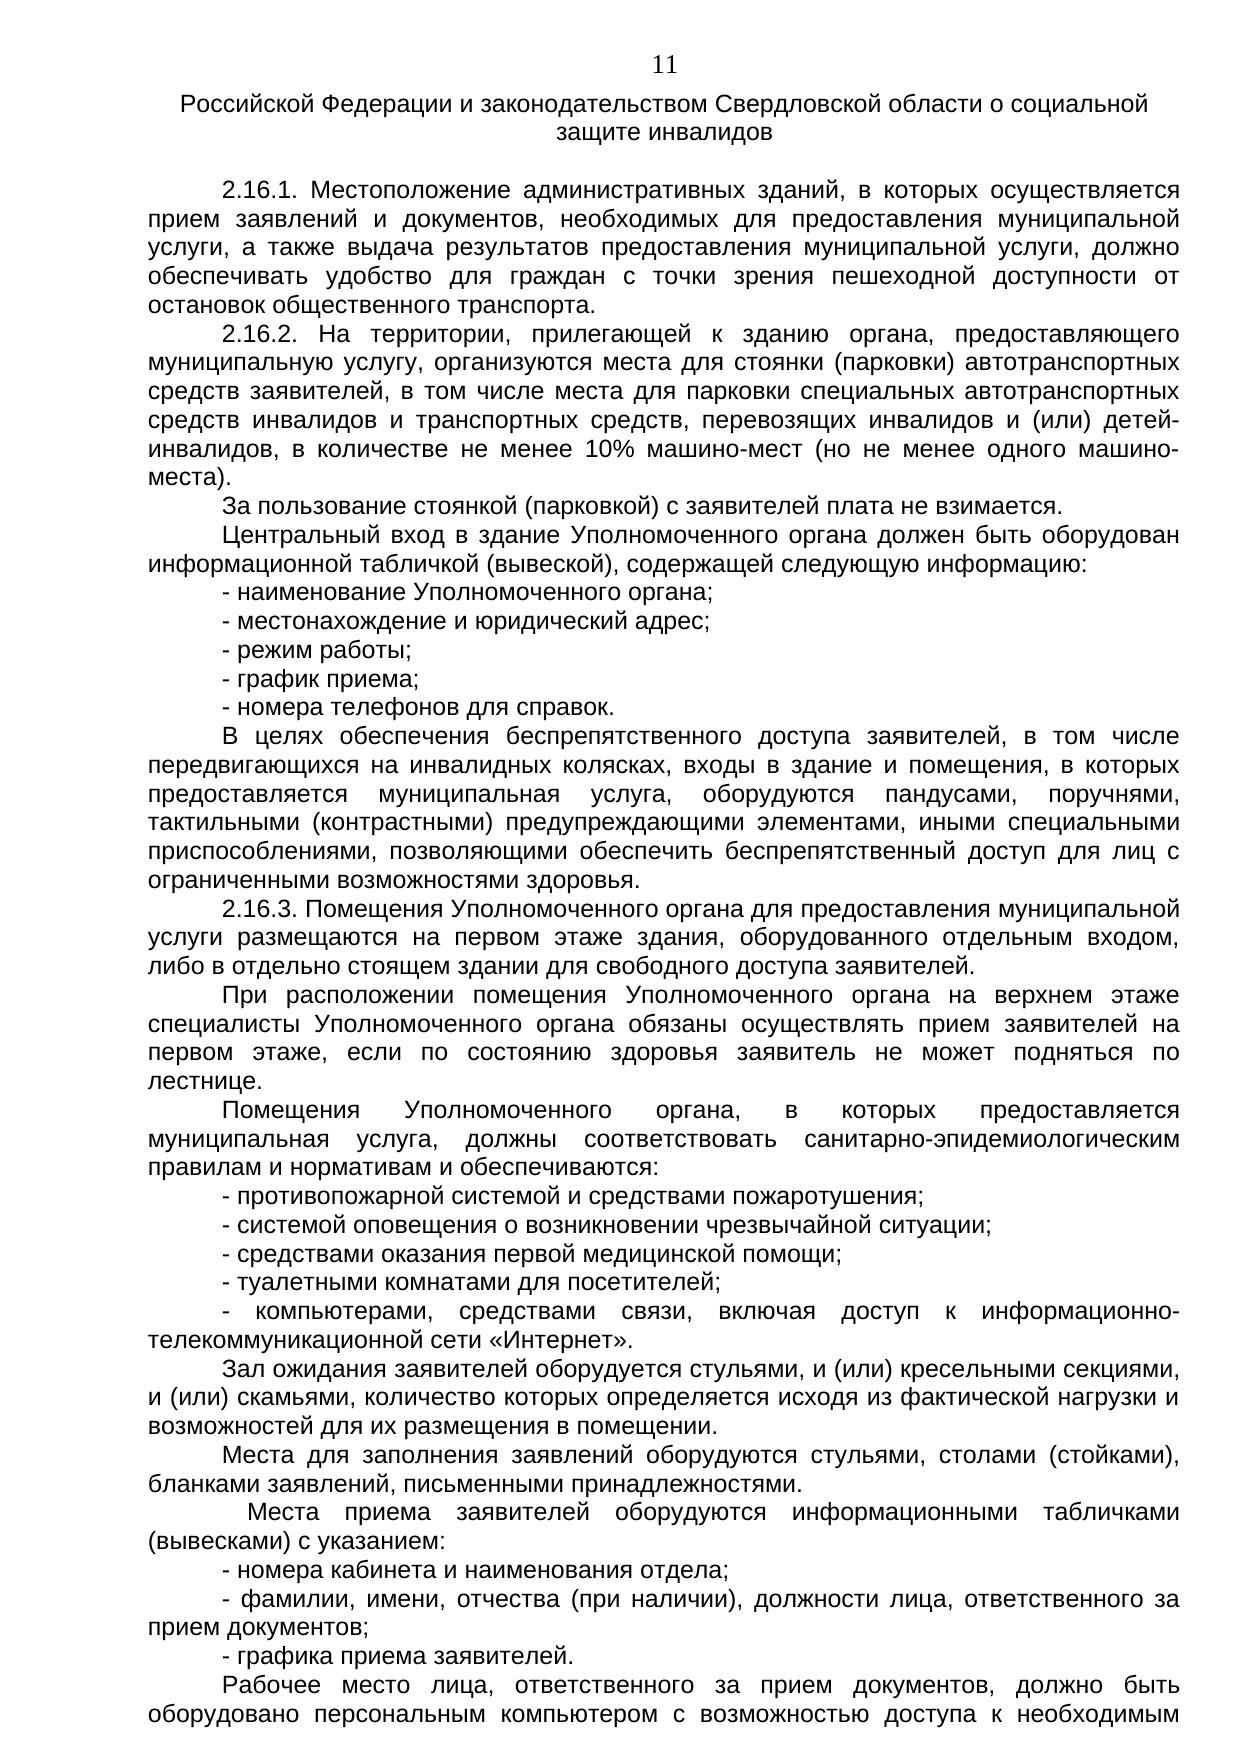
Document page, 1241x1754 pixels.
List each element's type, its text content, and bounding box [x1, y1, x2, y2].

text Рабочее место лица, ответственного за прием документов, должно быть оборудовано персональным компьютером с возможностью доступа к необходимым [148, 1670, 1181, 1727]
text Центральный вход в здание Уполномоченного органа должен быть оборудован информационной табличкой (вывеской), содержащей следующую информацию: [148, 520, 1181, 577]
text - график приема; [148, 664, 1181, 692]
text При расположении помещения Уполномоченного органа на верхнем этаже специалисты Уполномоченного органа обязаны осуществлять прием заявителей на первом этаже, если по состоянию здоровья заявитель не может подняться по лестнице. [148, 980, 1181, 1095]
text Места для заполнения заявлений оборудуются стульями, столами (стойками), бланками заявлений, письменными принадлежностями. [148, 1440, 1181, 1497]
text - графика приема заявителей. [148, 1641, 1181, 1670]
text - режим работы; [148, 635, 1181, 664]
text - средствами оказания первой медицинской помощи; [148, 1239, 1181, 1267]
text - системой оповещения о возникновении чрезвычайной ситуации; [148, 1210, 1181, 1239]
text Помещения Уполномоченного органа, в которых предоставляется муниципальная услуга, должны соответствовать санитарно-эпидемиологическим правилам и нормативам и обеспечиваются: [148, 1095, 1181, 1181]
text - компьютерами, средствами связи, включая доступ к информационно-телекоммуникационной сети «Интернет». [148, 1296, 1181, 1354]
text 2.16.2. На территории, прилегающей к зданию органа, предоставляющего муниципальную услугу, организуются места для стоянки (парковки) автотранспортных средств заявителей, в том числе места для парковки специальных автотранспортных средств инвалидов и транспортных средств, перевозящих инвалидов и (или) детей-инвалидов, в количестве не менее 10% машино-мест (но не менее одного машино-места). [148, 319, 1181, 491]
text - противопожарной системой и средствами пожаротушения; [148, 1181, 1181, 1210]
text - наименование Уполномоченного органа; [148, 577, 1181, 606]
text Зал ожидания заявителей оборудуется стульями, и (или) кресельными секциями, и (или) скамьями, количество которых определяется исходя из фактической нагрузки и возможностей для их размещения в помещении. [148, 1354, 1181, 1440]
text - номера телефонов для справок. [148, 692, 1181, 721]
text - фамилии, имени, отчества (при наличии), должности лица, ответственного за прием документов; [148, 1584, 1181, 1641]
text В целях обеспечения беспрепятственного доступа заявителей, в том числе передвигающихся на инвалидных колясках, входы в здание и помещения, в которых предоставляется муниципальная услуга, оборудуются пандусами, поручнями, тактильными (контрастными) предупреждающими элементами, иными специальными приспособлениями, позволяющими обеспечить беспрепятственный доступ для лиц с ограниченными возможностями здоровья. [148, 721, 1181, 894]
text - туалетными комнатами для посетителей; [148, 1267, 1181, 1296]
text 2.16.1. Местоположение административных зданий, в которых осуществляется прием заявлений и документов, необходимых для предоставления муниципальной услуги, а также выдача результатов предоставления муниципальной услуги, должно обеспечивать удобство для граждан с точки зрения пешеходной доступности от остановок общественного транспорта. [148, 175, 1181, 319]
text Российской Федерации и законодательством Свердловской области о социальной защите инвалидов [148, 89, 1181, 146]
text - номера кабинета и наименования отдела; [148, 1555, 1181, 1584]
text 2.16.3. Помещения Уполномоченного органа для предоставления муниципальной услуги размещаются на первом этаже здания, оборудованного отдельным входом, либо в отдельно стоящем здании для свободного доступа заявителей. [148, 894, 1181, 980]
text - местонахождение и юридический адрес; [148, 606, 1181, 635]
text Места приема заявителей оборудуются информационными табличками (вывесками) с указанием: [148, 1497, 1181, 1555]
text За пользование стоянкой (парковкой) с заявителей плата не взимается. [148, 491, 1181, 520]
